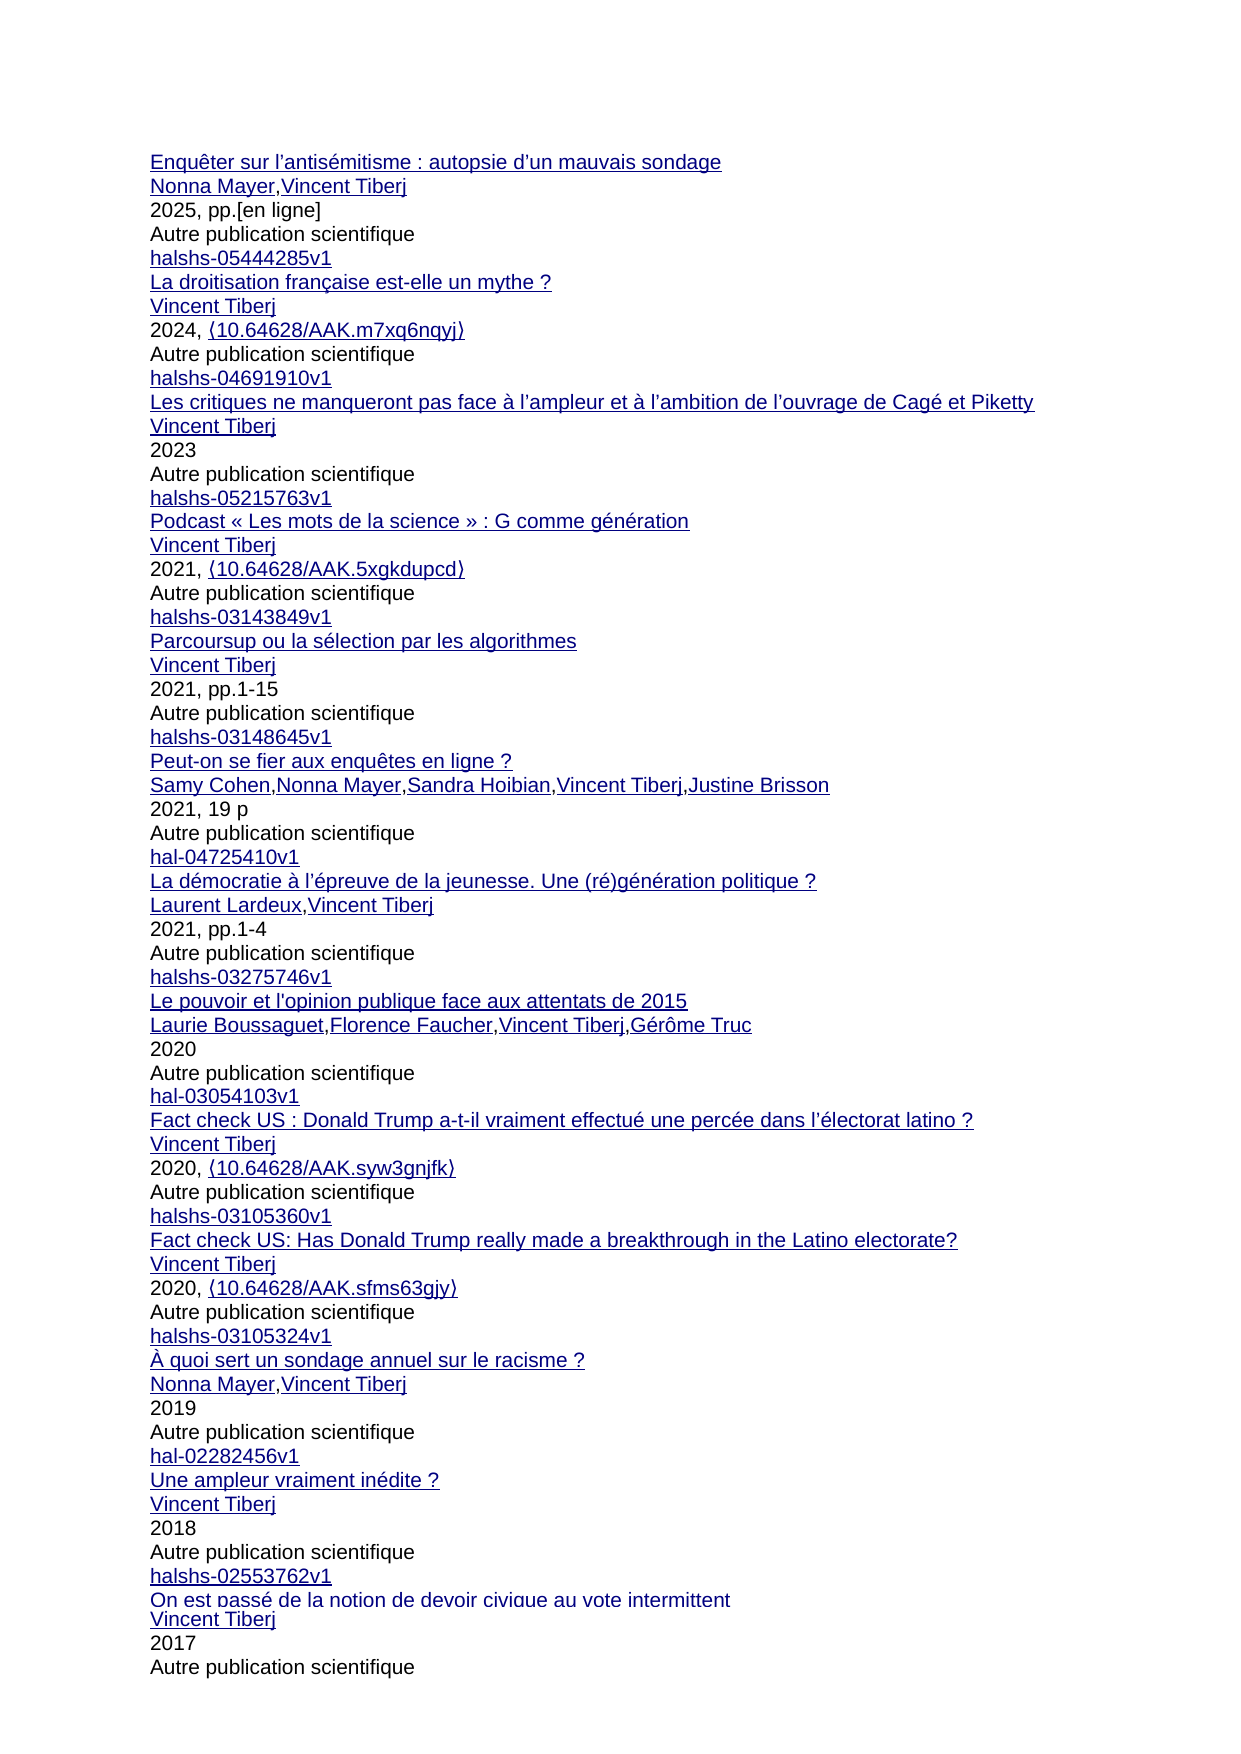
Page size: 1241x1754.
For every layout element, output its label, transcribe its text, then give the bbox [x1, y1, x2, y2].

table_cell Les critiques ne manqueront pas face à l’ampleur et à l’ambition de l’ouvrage de Cagé et Piketty Vincent Tiberj 2023 Autre publication scientifique halshs-05215763v1 [150, 390, 1090, 509]
table_cell Enquêter sur l’antisémitisme : autopsie d’un mauvais sondage Nonna Mayer,Vincent Tiberj 2025, pp.[en ligne] Autre publication scientifique halshs-05444285v1 [150, 150, 1090, 270]
table_cell Fact check US: Has Donald Trump really made a breakthrough in the Latino electorate? Vincent Tiberj 2020, ⟨10.64628/AAK.sfms63gjy⟩ Autre publication scientifique halshs-03105324v1 [150, 1228, 1090, 1348]
table_cell Fact check US : Donald Trump a-t-il vraiment effectué une percée dans l’électorat latino ? Vincent Tiberj 2020, ⟨10.64628/AAK.syw3gnjfk⟩ Autre publication scientifique halshs-03105360v1 [150, 1108, 1090, 1228]
table_cell Parcoursup ou la sélection par les algorithmes Vincent Tiberj 2021, pp.1-15 Autre publication scientifique halshs-03148645v1 [150, 629, 1090, 749]
table_cell La droitisation française est-elle un mythe ? Vincent Tiberj 2024, ⟨10.64628/AAK.m7xq6nqyj⟩ Autre publication scientifique halshs-04691910v1 [150, 270, 1090, 389]
table_cell Une ampleur vraiment inédite ? Vincent Tiberj 2018 Autre publication scientifique halshs-02553762v1 [150, 1468, 1090, 1587]
table_cell À quoi sert un sondage annuel sur le racisme ? Nonna Mayer,Vincent Tiberj 2019 Autre publication scientifique hal-02282456v1 [150, 1348, 1090, 1468]
table_cell Peut-on se fier aux enquêtes en ligne ? Samy Cohen,Nonna Mayer,Sandra Hoibian,Vincent Tiberj,Justine Brisson 2021, 19 p Autre publication scientifique hal-04725410v1 [150, 749, 1090, 869]
table_cell Podcast « Les mots de la science » : G comme génération Vincent Tiberj 2021, ⟨10.64628/AAK.5xgkdupcd⟩ Autre publication scientifique halshs-03143849v1 [150, 509, 1090, 629]
table_cell On est passé de la notion de devoir civique au vote intermittent Vincent Tiberj 2017 Autre publication scientifique [150, 1588, 1090, 1679]
table_cell Le pouvoir et l'opinion publique face aux attentats de 2015 Laurie Boussaguet,Florence Faucher,Vincent Tiberj,Gérôme Truc 2020 Autre publication scientifique hal-03054103v1 [150, 989, 1090, 1108]
table_cell La démocratie à l’épreuve de la jeunesse. Une (ré)génération politique ? Laurent Lardeux,Vincent Tiberj 2021, pp.1-4 Autre publication scientifique halshs-03275746v1 [150, 869, 1090, 988]
